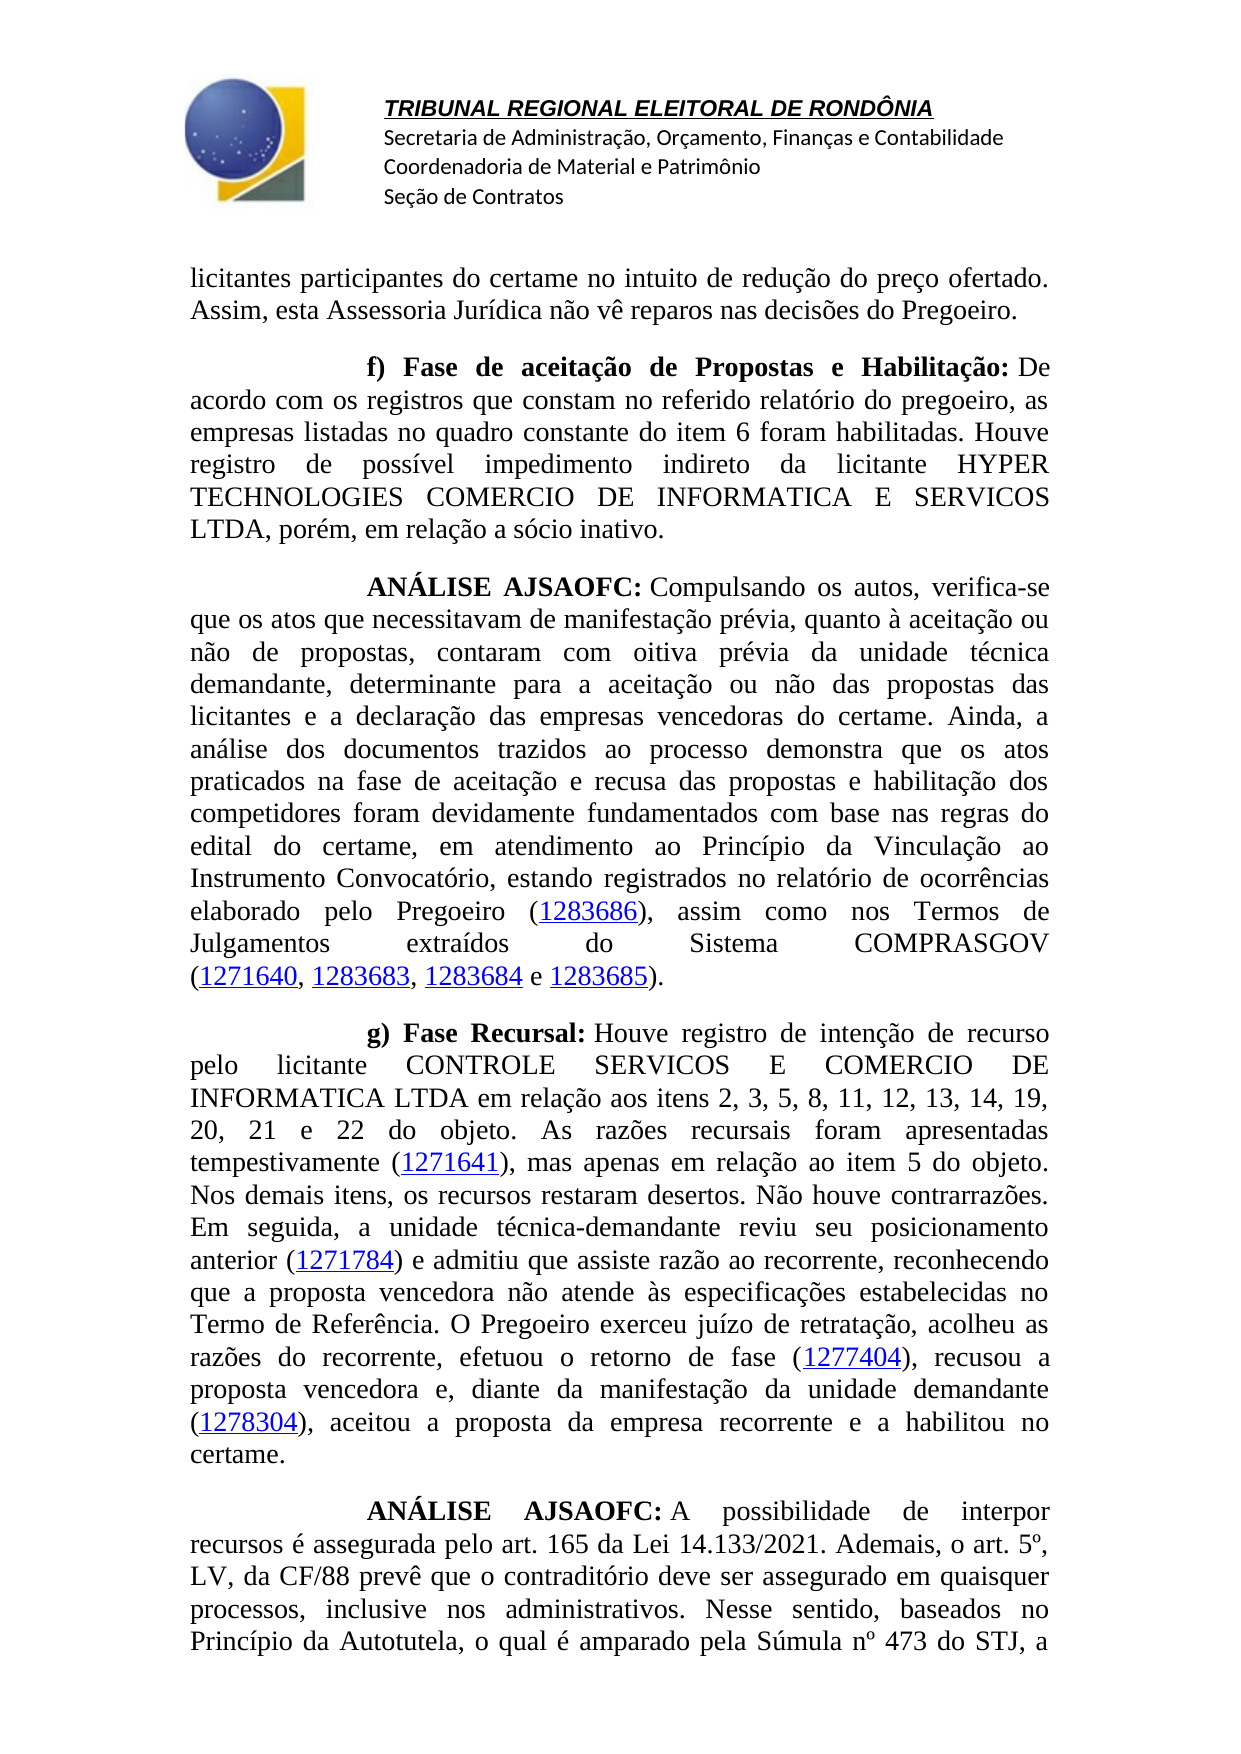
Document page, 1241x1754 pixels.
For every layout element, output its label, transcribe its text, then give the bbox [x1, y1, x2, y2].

text g) Fase Recursal: Houve registro de intenção de recurso pelo licitante CONTROLE SERVICOS E COMERCIO DE INFORMATICA LTDA em relação aos itens 2, 3, 5, 8, 11, 12, 13, 14, 19, 20, 21 e 22 do objeto. As razões recursais foram apresentadas tempestivamente (1271641), mas apenas em relação ao item 5 do objeto. Nos demais itens, os recursos restaram desertos. Não houve contrarrazões. Em seguida, a unidade técnica-demandante reviu seu posicionamento anterior (1271784) e admitiu que assiste razão ao recorrente, reconhecendo que a proposta vencedora não atende às especificações estabelecidas no Termo de Referência. O Pregoeiro exerceu juízo de retratação, acolheu as razões do recorrente, efetuou o retorno de fase (1277404), recusou a proposta vencedora e, diante da manifestação da unidade demandante (1278304), aceitou a proposta da empresa recorrente e a habilitou no certame. [190, 1016, 1051, 1469]
text licitantes participantes do certame no intuito de redução do preço ofertado. Assim, esta Assessoria Jurídica não vê reparos nas decisões do Pregoeiro. [190, 261, 1051, 325]
text ANÁLISE AJSAOFC: Compulsando os autos, verifica-se que os atos que necessitavam de manifestação prévia, quanto à aceitação ou não de propostas, contaram com oitiva prévia da unidade técnica demandante, determinante para a aceitação ou não das propostas das licitantes e a declaração das empresas vencedoras do certame. Ainda, a análise dos documentos trazidos ao processo demonstra que os atos praticados na fase de aceitação e recusa das propostas e habilitação dos competidores foram devidamente fundamentados com base nas regras do edital do certame, em atendimento ao Princípio da Vinculação ao Instrumento Convocatório, estando registrados no relatório de ocorrências elaborado pelo Pregoeiro (1283686), assim como nos Termos de Julgamentos extraídos do Sistema COMPRASGOV (1271640, 1283683, 1283684 e 1283685). [190, 570, 1051, 991]
text ANÁLISE AJSAOFC: A possibilidade de interpor recursos é assegurada pelo art. 165 da Lei 14.133/2021. Ademais, o art. 5º, LV, da CF/88 prevê que o contraditório deve ser assegurado em quaisquer processos, inclusive nos administrativos. Nesse sentido, baseados no Princípio da Autotutela, o qual é amparado pela Súmula nº 473 do STJ, a [190, 1494, 1051, 1656]
text f) Fase de aceitação de Propostas e Habilitação: De acordo com os registros que constam no referido relatório do pregoeiro, as empresas listadas no quadro constante do item 6 foram habilitadas. Houve registro de possível impedimento indireto da licitante HYPER TECHNOLOGIES COMERCIO DE INFORMATICA E SERVICOS LTDA, porém, em relação a sócio inativo. [190, 350, 1051, 545]
